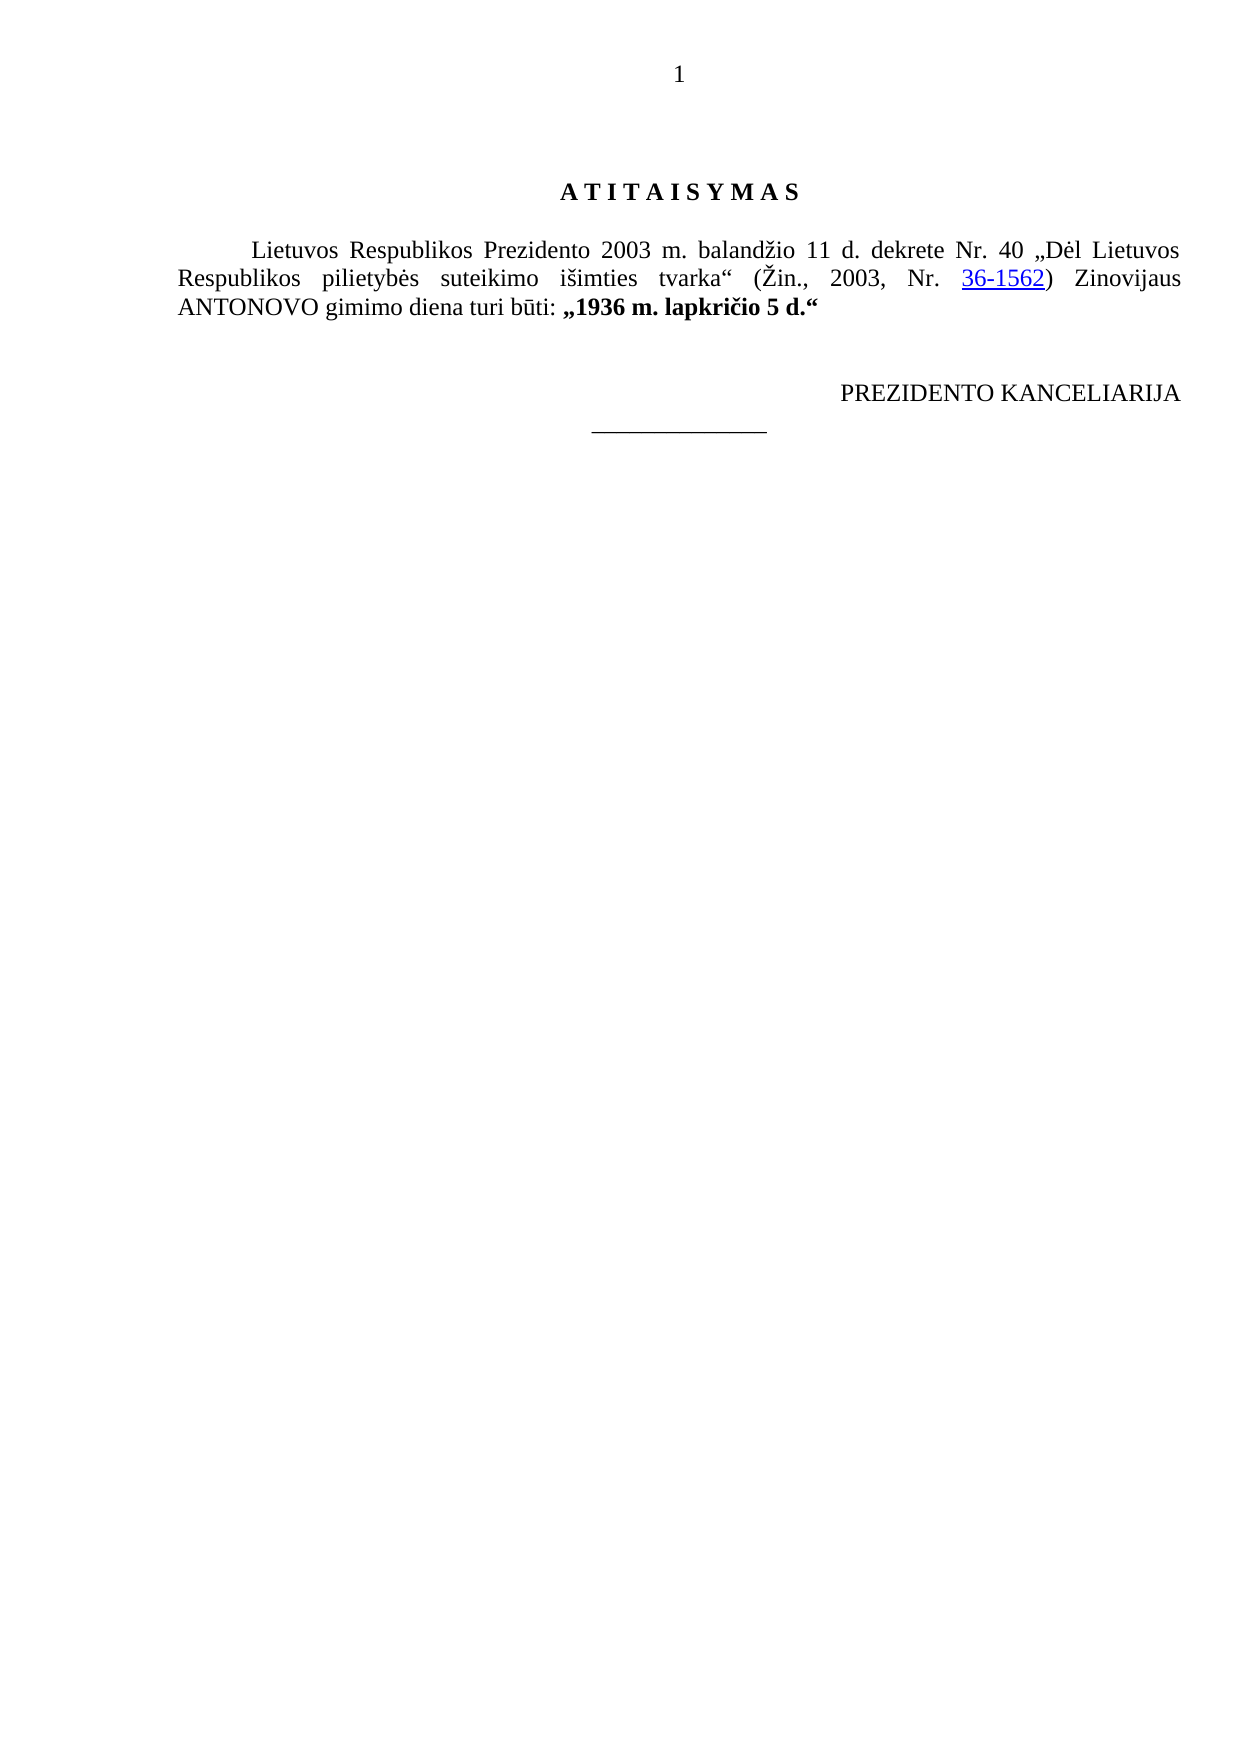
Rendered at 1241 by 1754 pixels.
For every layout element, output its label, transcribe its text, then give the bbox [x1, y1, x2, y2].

text ATITAISYMAS [177, 177, 1181, 206]
text ______________ [177, 407, 1181, 436]
text PREZIDENTO KANCELIARIJA [177, 378, 1181, 407]
text Lietuvos Respublikos Prezidento 2003 m. balandžio 11 d. dekrete Nr. 40 „Dėl Lietuvos Respublikos pilietybės suteikimo išimties tvarka“ (Žin., 2003, Nr. 36-1562) Zinovijaus ANTONOVO gimimo diena turi būti: „1936 m. lapkričio 5 d.“ [177, 235, 1181, 321]
